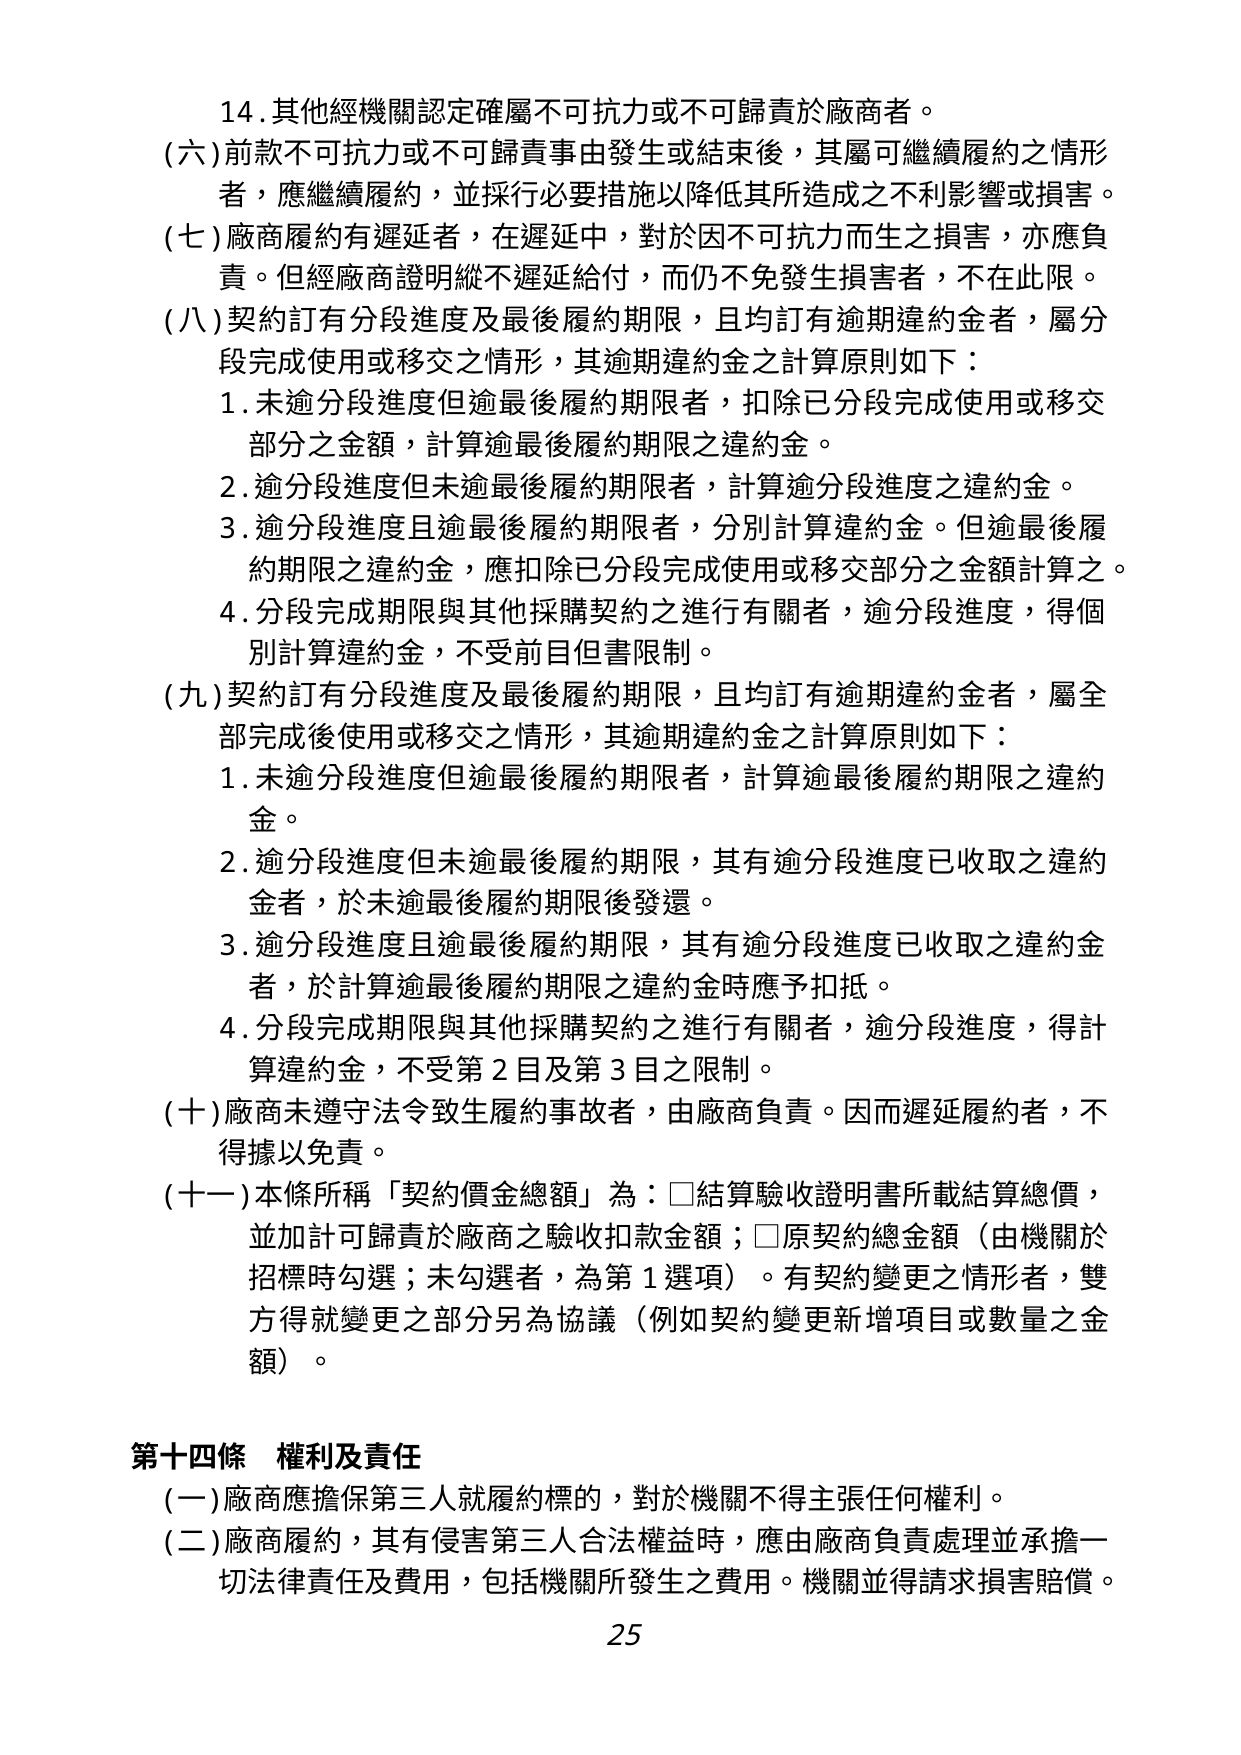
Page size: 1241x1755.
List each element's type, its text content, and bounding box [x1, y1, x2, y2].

text (二)廠商履約，其有侵害第三人合法權益時，應由廠商負責處理並承擔一切法律責任及費用，包括機關所發生之費用。機關並得請求損害賠償。 [159, 1518, 1110, 1601]
text (六)前款不可抗力或不可歸責事由發生或結束後，其屬可繼續履約之情形者，應繼續履約，並採行必要措施以降低其所造成之不利影響或損害。 [159, 130, 1110, 214]
text (七)廠商履約有遲延者，在遲延中，對於因不可抗力而生之損害，亦應負責。但經廠商證明縱不遲延給付，而仍不免發生損害者，不在此限。 [159, 214, 1110, 297]
text (九)契約訂有分段進度及最後履約期限，且均訂有逾期違約金者，屬全部完成後使用或移交之情形，其逾期違約金之計算原則如下： [159, 672, 1110, 755]
text (一)廠商應擔保第三人就履約標的，對於機關不得主張任何權利。 [159, 1476, 1110, 1518]
text 1.未逾分段進度但逾最後履約期限者，計算逾最後履約期限之違約金。 [218, 755, 1108, 839]
text 3.逾分段進度且逾最後履約期限，其有逾分段進度已收取之違約金者，於計算逾最後履約期限之違約金時應予扣抵。 [218, 922, 1108, 1005]
text 1.未逾分段進度但逾最後履約期限者，扣除已分段完成使用或移交部分之金額，計算逾最後履約期限之違約金。 [218, 380, 1108, 464]
text (十)廠商未遵守法令致生履約事故者，由廠商負責。因而遲延履約者，不得據以免責。 [159, 1089, 1110, 1172]
text 2.逾分段進度但未逾最後履約期限，其有逾分段進度已收取之違約金者，於未逾最後履約期限後發還。 [218, 839, 1108, 922]
text 3.逾分段進度且逾最後履約期限者，分別計算違約金。但逾最後履約期限之違約金，應扣除已分段完成使用或移交部分之金額計算之。 [218, 505, 1108, 589]
text (十一)本條所稱「契約價金總額」為：□結算驗收證明書所載結算總價，並加計可歸責於廠商之驗收扣款金額；□原契約總金額（由機關於招標時勾選；未勾選者，為第1選項）。有契約變更之情形者，雙方得就變更之部分另為協議（例如契約變更新增項目或數量之金額）。 [159, 1172, 1110, 1380]
text 4.分段完成期限與其他採購契約之進行有關者，逾分段進度，得個別計算違約金，不受前目但書限制。 [218, 589, 1108, 672]
text 4.分段完成期限與其他採購契約之進行有關者，逾分段進度，得計算違約金，不受第2目及第3目之限制。 [218, 1005, 1108, 1089]
text 第十四條 權利及責任 [130, 1434, 1110, 1476]
text 14.其他經機關認定確屬不可抗力或不可歸責於廠商者。 [218, 89, 1108, 130]
text (八)契約訂有分段進度及最後履約期限，且均訂有逾期違約金者，屬分段完成使用或移交之情形，其逾期違約金之計算原則如下： [159, 297, 1110, 380]
text 2.逾分段進度但未逾最後履約期限者，計算逾分段進度之違約金。 [218, 464, 1108, 505]
